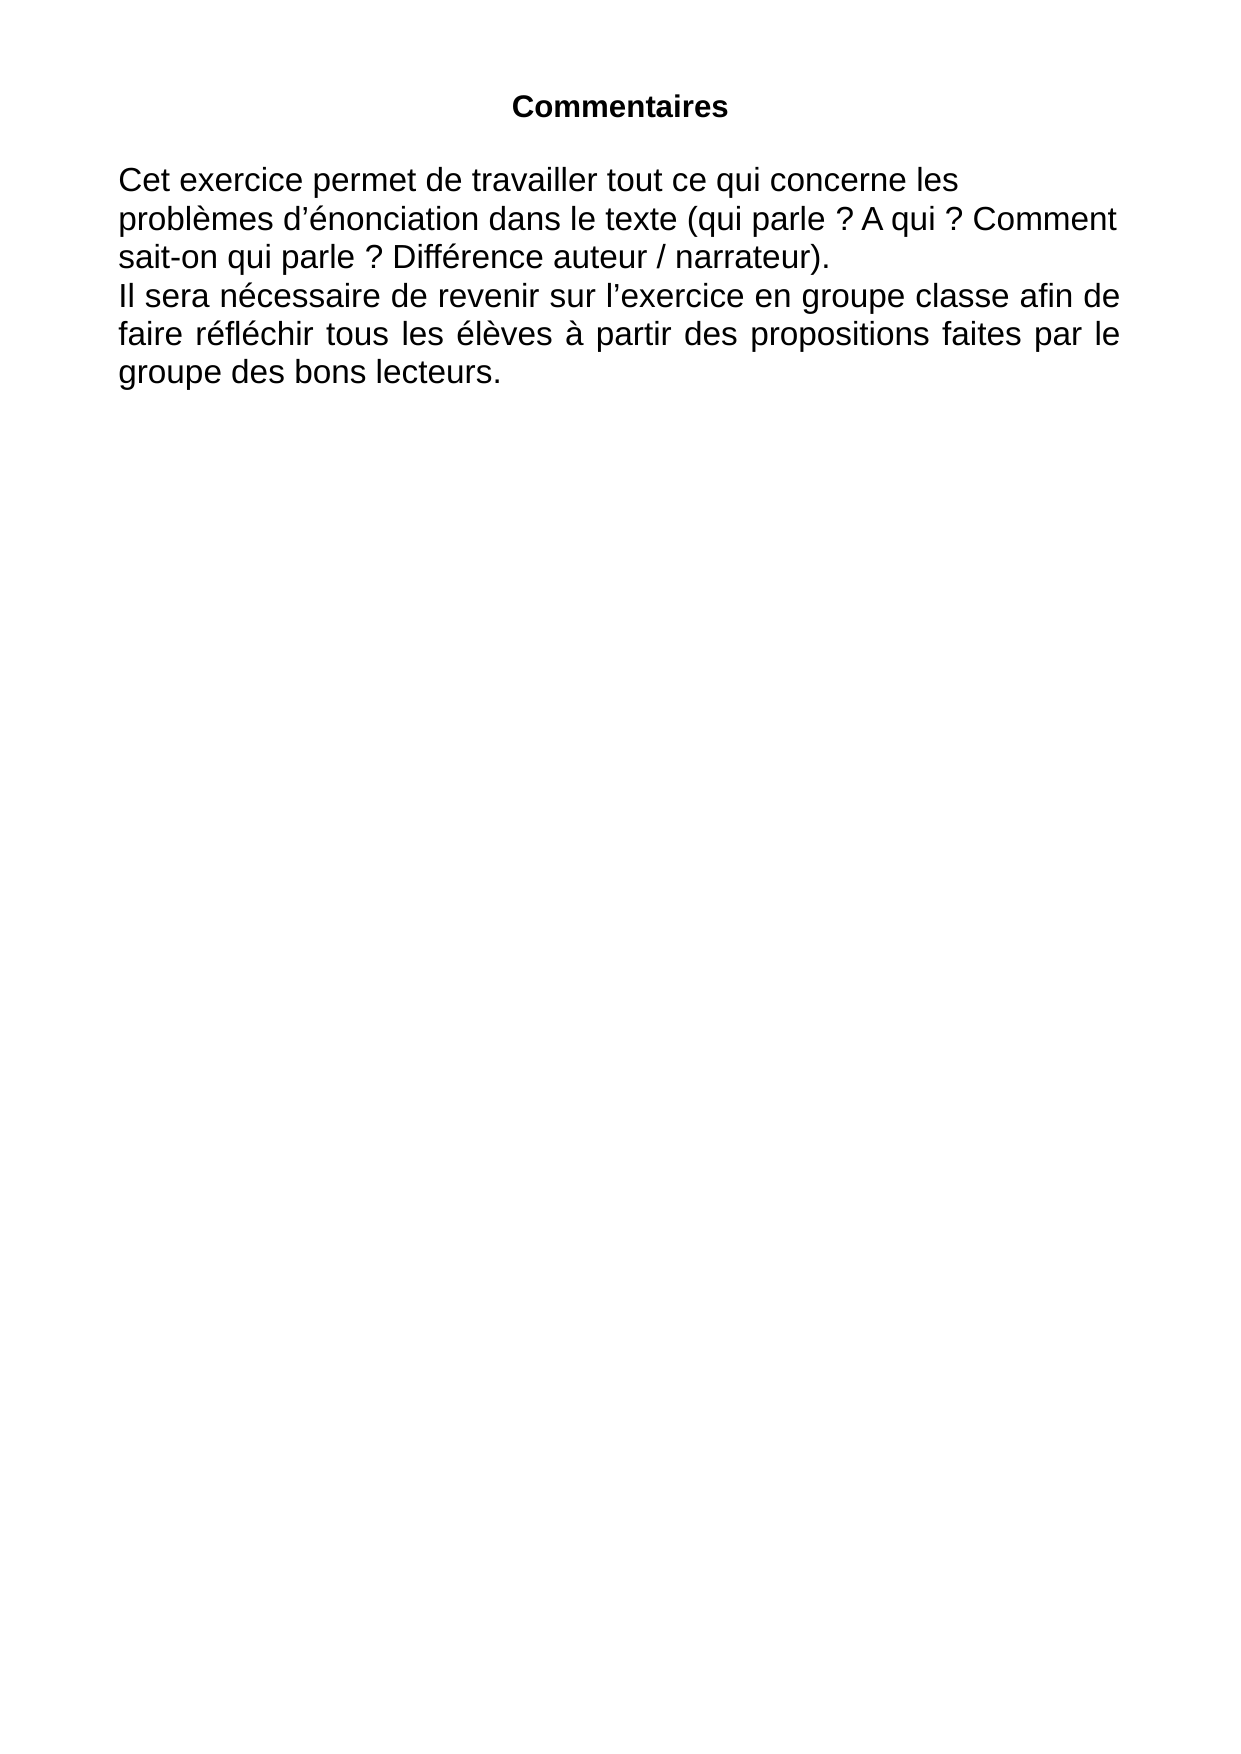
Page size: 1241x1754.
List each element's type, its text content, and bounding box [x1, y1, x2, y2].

text Il sera nécessaire de revenir sur l’exercice en groupe classe afin de faire réfléchir tous les élèves à partir des propositions faites par le groupe des bons lecteurs. [118, 276, 1122, 391]
text Cet exercice permet de travailler tout ce qui concerne les problèmes d’énonciation dans le texte (qui parle ? A qui ? Comment sait-on qui parle ? Différence auteur / narrateur). [118, 160, 1122, 276]
text Commentaires [118, 88, 1122, 124]
